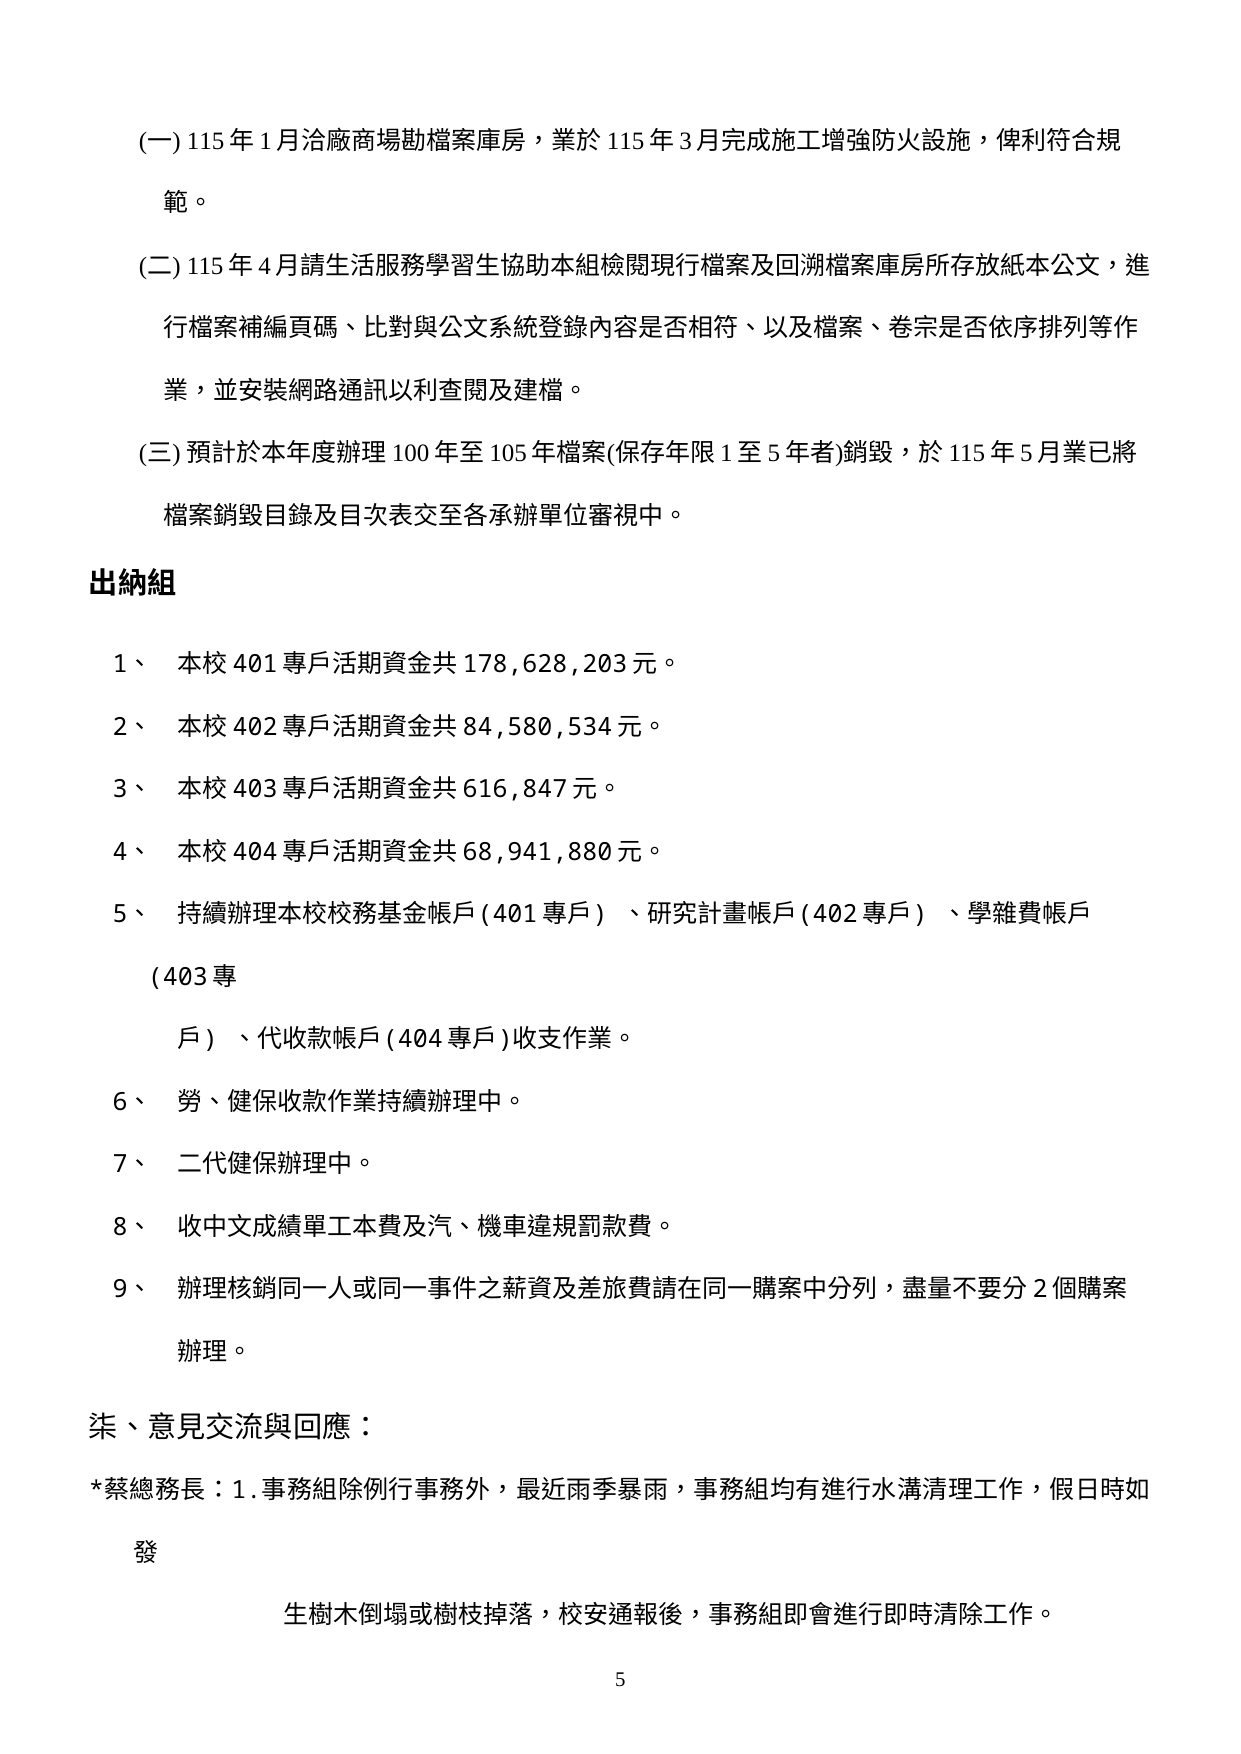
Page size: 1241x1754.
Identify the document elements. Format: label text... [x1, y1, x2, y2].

text 範。 [139, 159, 1152, 222]
list 二代健保辦理中。 [112, 1120, 1152, 1183]
text (二) 115年4月請生活服務學習生協助本組檢閱現行檔案及回溯檔案庫房所存放紙本公文，進 [89, 222, 1152, 284]
list 辦理核銷同一人或同一事件之薪資及差旅費請在同一購案中分列，盡量不要分2個購案 [112, 1245, 1152, 1308]
list 本校403專戶活期資金共616,847元。 [112, 745, 1152, 808]
text 業，並安裝網路通訊以利查閱及建檔。 [89, 347, 1152, 409]
text (一) 115年1月洽廠商場勘檔案庫房，業於115年3月完成施工增強防火設施，俾利符合規 [139, 97, 1152, 159]
text 戶) 、代收款帳戶(404專戶)收支作業。 [148, 995, 1152, 1058]
text 辦理。 [148, 1308, 1152, 1370]
list 本校401專戶活期資金共178,628,203元。 [112, 620, 1152, 683]
list 勞、健保收款作業持續辦理中。 [112, 1058, 1152, 1120]
list 持續辦理本校校務基金帳戶(401專戶) 、研究計畫帳戶(402專戶) 、學雜費帳戶(403專 [112, 870, 1152, 995]
text 檔案銷毀目錄及目次表交至各承辦單位審視中。 [89, 472, 1152, 534]
text 生樹木倒塌或樹枝掉落，校安通報後，事務組即會進行即時清除工作。 [89, 1571, 1152, 1634]
list 收中文成績單工本費及汽、機車違規罰款費。 [112, 1183, 1152, 1245]
list 本校402專戶活期資金共84,580,534元。 [112, 683, 1152, 745]
text *蔡總務長：1.事務組除例行事務外，最近雨季暴雨，事務組均有進行水溝清理工作，假日時如發 [89, 1446, 1152, 1571]
list 本校404專戶活期資金共68,941,880元。 [112, 808, 1152, 870]
text 行檔案補編頁碼、比對與公文系統登錄內容是否相符、以及檔案、卷宗是否依序排列等作 [89, 284, 1152, 347]
text (三) 預計於本年度辦理100年至105年檔案(保存年限1至5年者)銷毀，於115年5月業已將 [89, 409, 1152, 472]
text 出納組 [89, 559, 1152, 602]
text 柒、意見交流與回應： [89, 1404, 1152, 1446]
